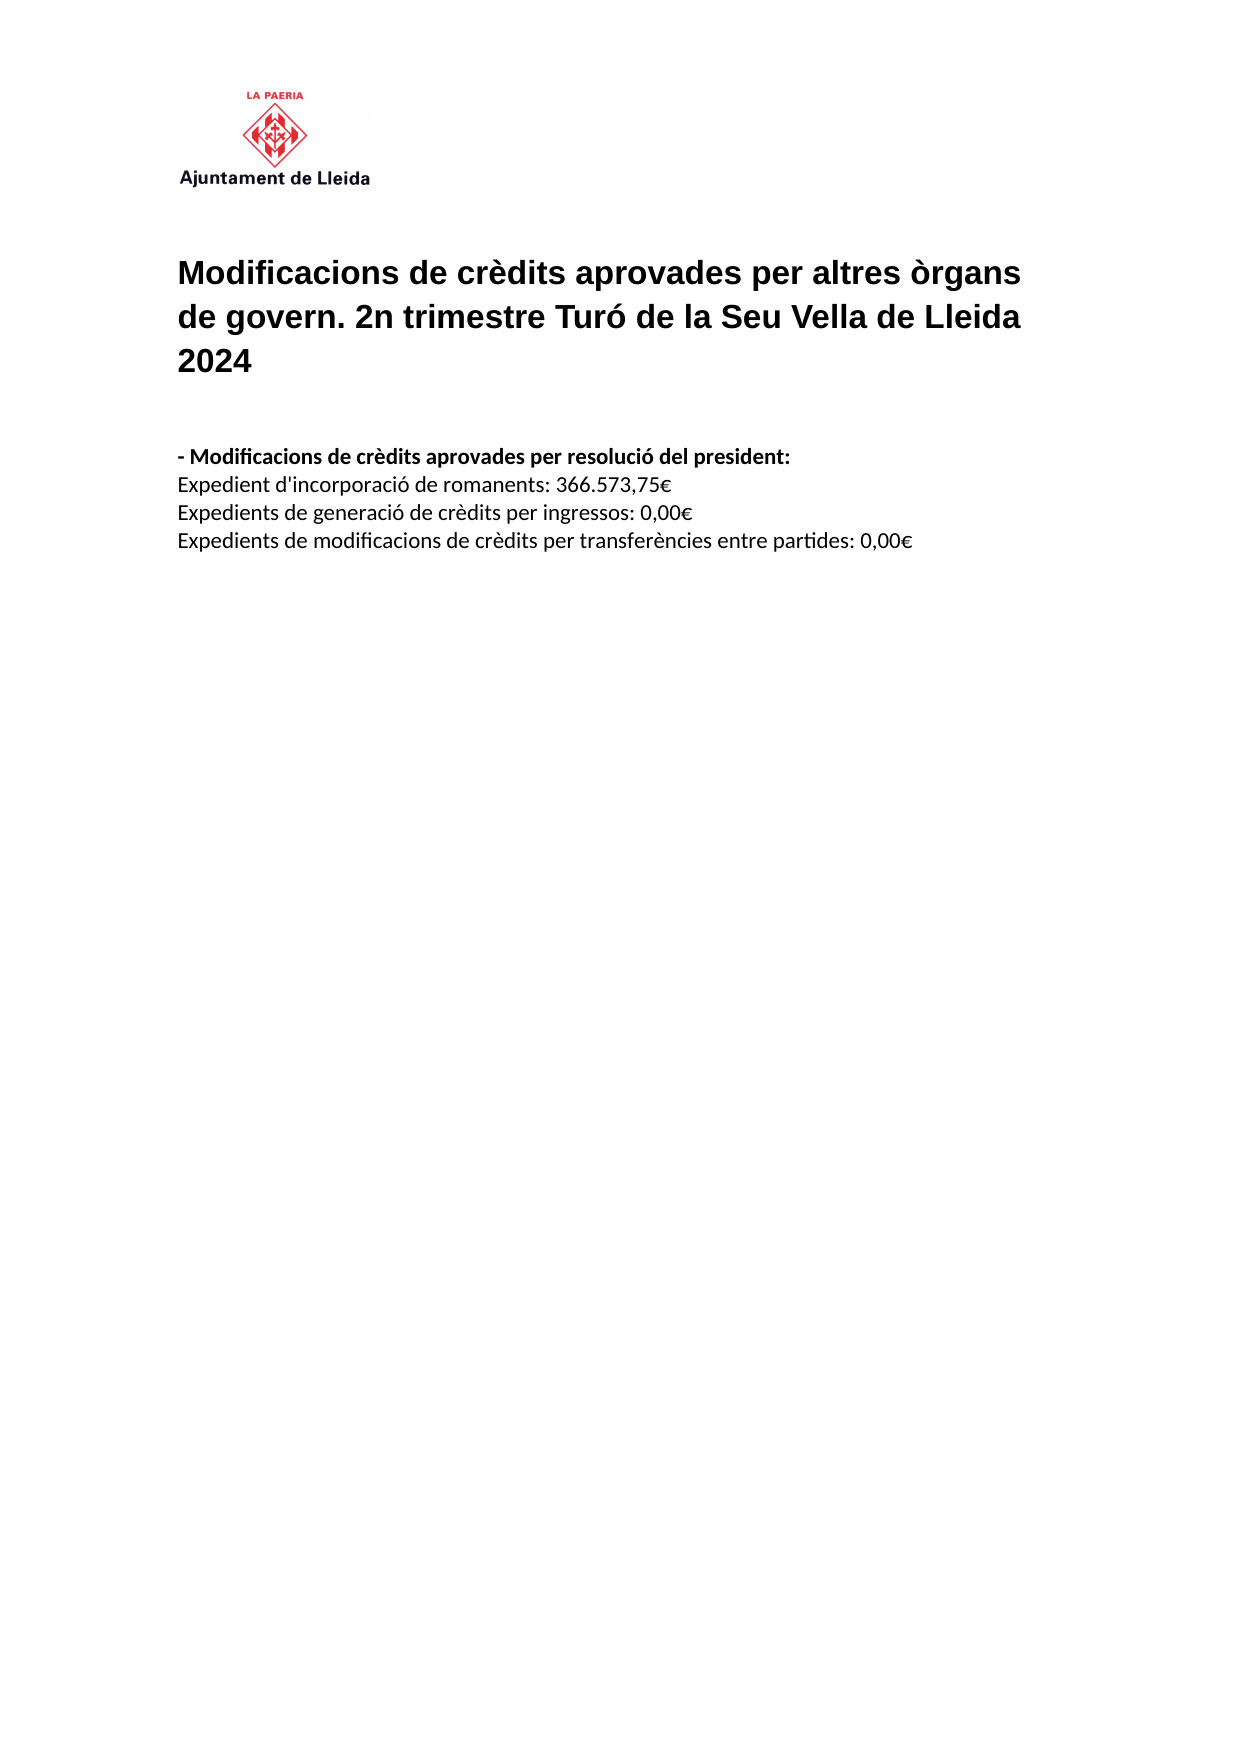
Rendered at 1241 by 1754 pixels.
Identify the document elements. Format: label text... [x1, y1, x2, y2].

text Expedient d'incorporació de romanents: 366.573,75€ [177, 471, 1063, 498]
text Expedients de generació de crèdits per ingressos: 0,00€ [177, 498, 1063, 527]
text - Modificacions de crèdits aprovades per resolució del president: [177, 442, 1063, 471]
subtitle Modificacions de crèdits aprovades per altres òrgans de govern. 2n trimestre Turó de la Seu Vella de Lleida 2024 [177, 253, 1063, 379]
text Expedients de modificacions de crèdits per transferències entre partides: 0,00€ [177, 527, 1063, 554]
